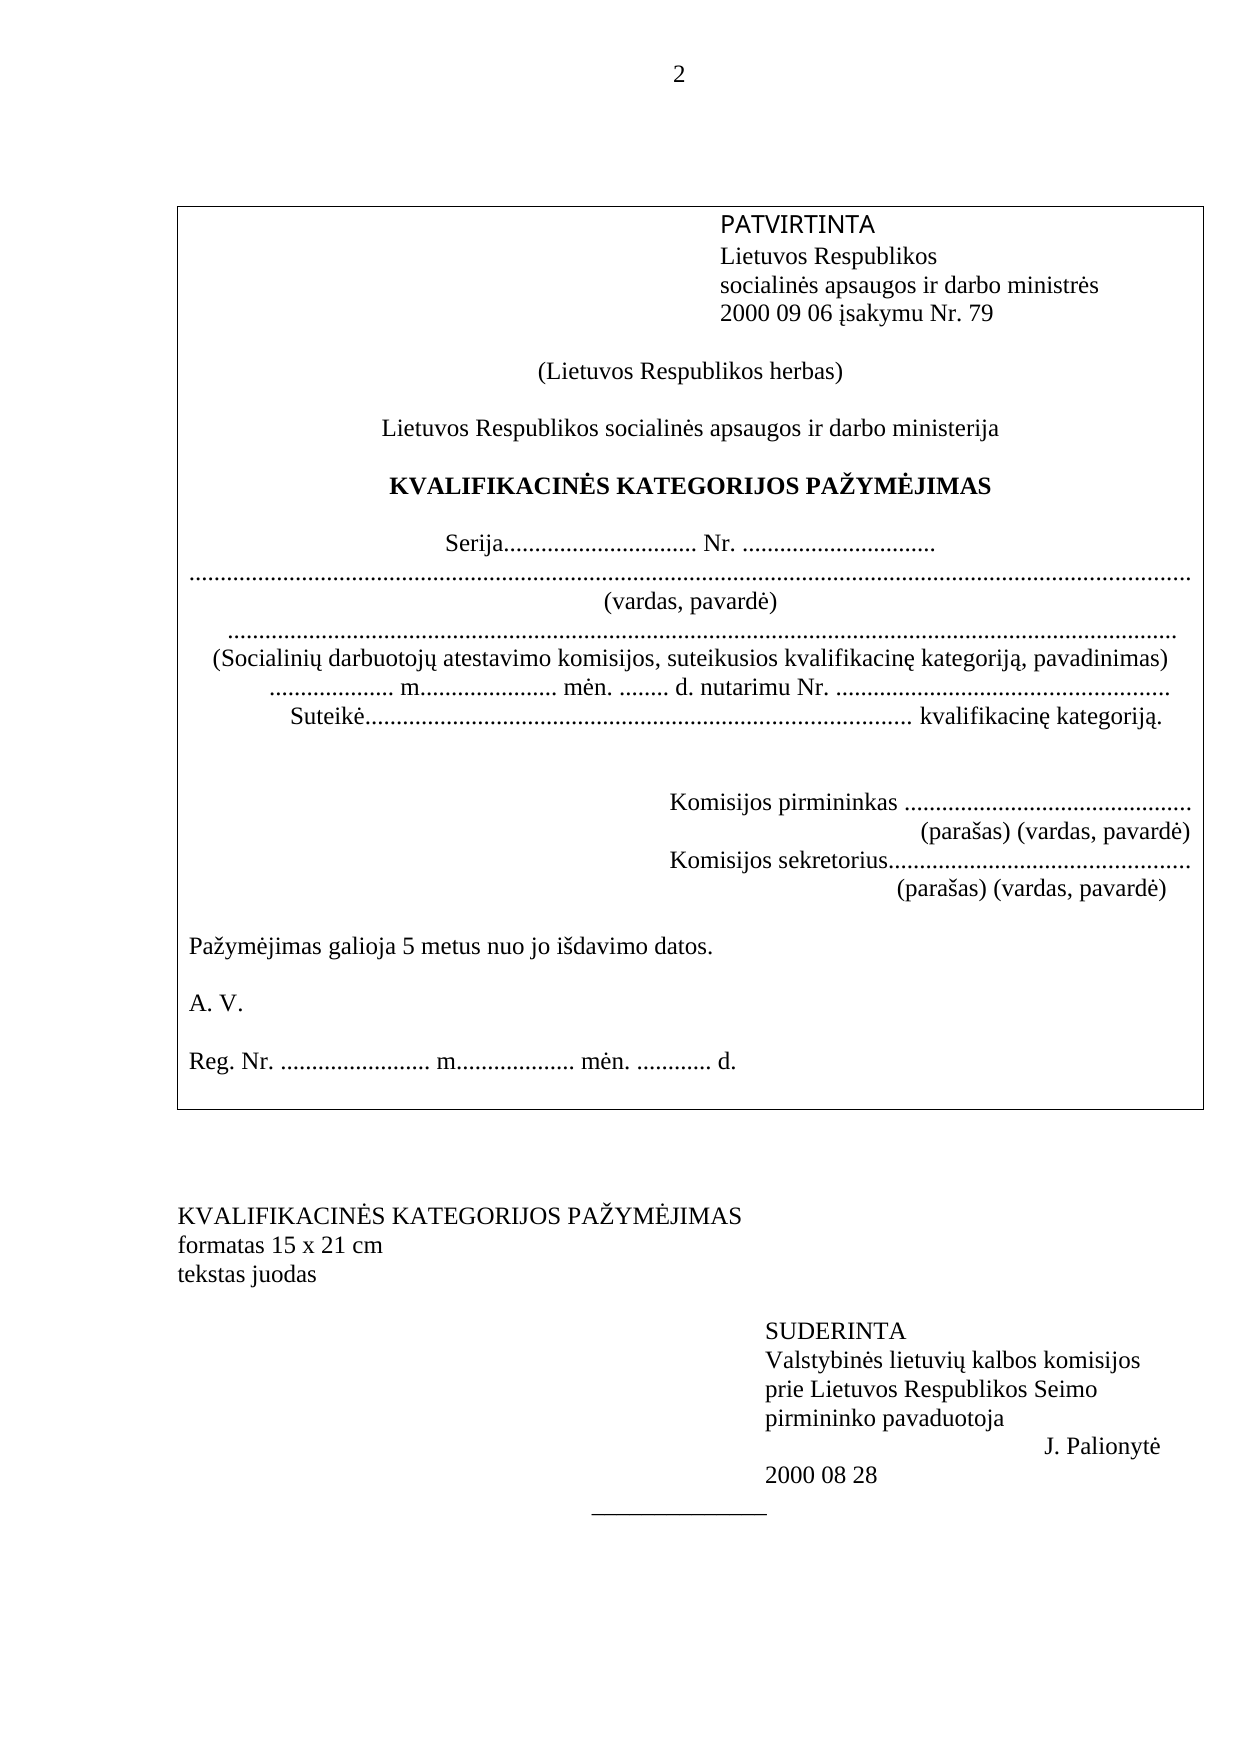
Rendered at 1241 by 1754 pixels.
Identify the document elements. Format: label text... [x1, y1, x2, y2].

text formatas 15 x 21 cm [177, 1230, 1181, 1259]
text 2000 08 28 [765, 1460, 1181, 1489]
text SUDERINTA [765, 1316, 1181, 1345]
text Valstybinės lietuvių kalbos komisijos prie Lietuvos Respublikos Seimo [765, 1345, 1181, 1403]
text KVALIFIKACINĖS KATEGORIJOS PAŽYMĖJIMAS [177, 1201, 1181, 1230]
text J. Palionytė [827, 1431, 1181, 1460]
text tekstas juodas [177, 1259, 1181, 1288]
table_header PATVIRTINTA Lietuvos Respublikos socialinės apsaugos ir darbo ministrės 2000 09 06 įsakymu Nr. 79 (Lietuvos Respublikos herbas) Lietuvos Respublikos socialinės apsaugos ir darbo ministerija KVALIFIKACINĖS KATEGORIJOS PAŽYMĖJIMAS Serija............................... Nr. ............................... (vardas, pavardė) (Socialinių darbuotojų atestavimo komisijos, suteikusios kvalifikacinę kategoriją, pavadinimas) .................... m...................... mėn. ........ d. nutarimu Nr. Suteikė kvalifikacinę kategoriją. Komisijos pirmininkas (parašas) (vardas, pavardė) Komisijos sekretorius (parašas) (vardas, pavardė) Pažymėjimas galioja 5 metus nuo jo išdavimo datos. A. V. Reg. Nr. ........................ m................... mėn. ............ d. [178, 207, 1203, 1109]
text pirmininko pavaduotoja [765, 1403, 1181, 1431]
text ______________ [177, 1489, 1181, 1518]
